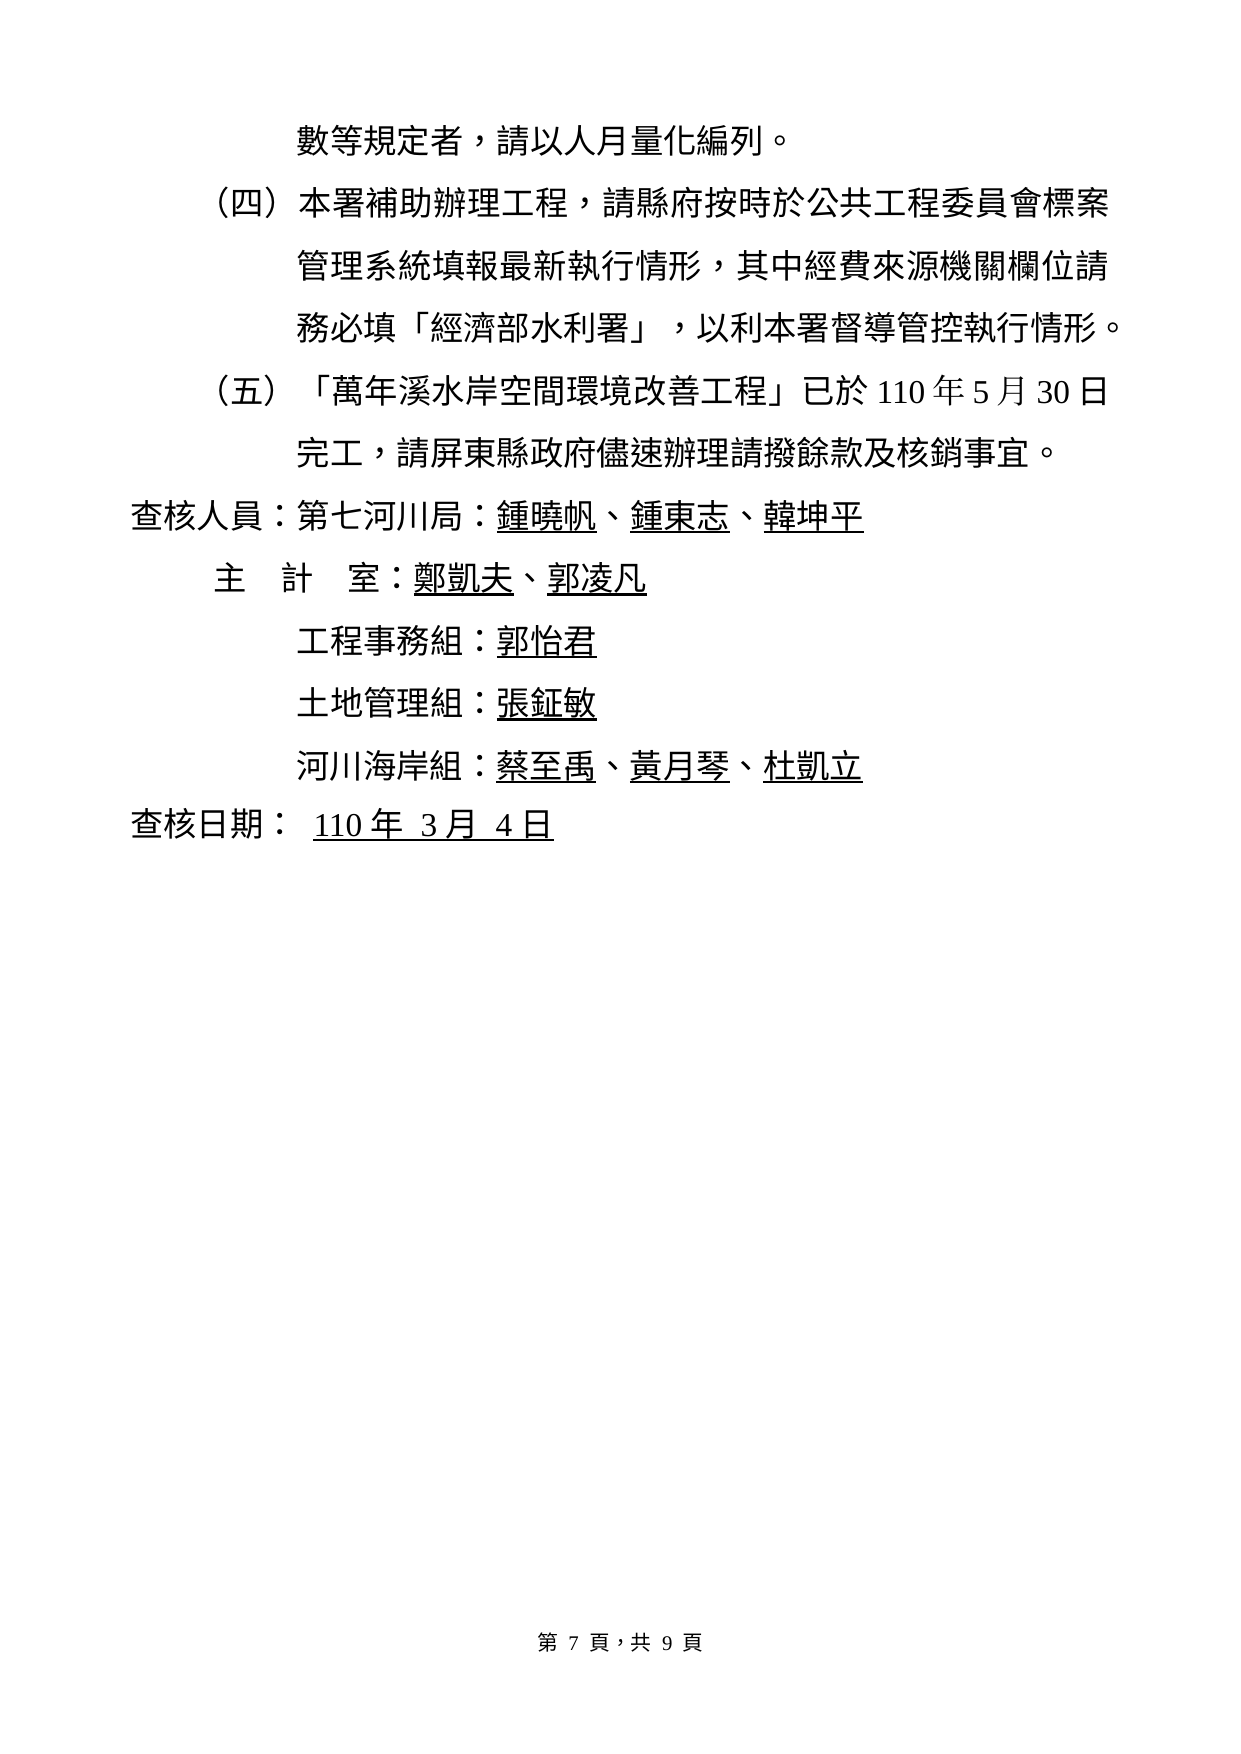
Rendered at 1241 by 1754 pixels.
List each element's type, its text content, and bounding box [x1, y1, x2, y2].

text （五）「萬年溪水岸空間環境改善工程」已於110年5月30日完工，請屏東縣政府儘速辦理請撥餘款及核銷事宜。 [196, 358, 1110, 483]
text 河川海岸組：蔡至禹、黃月琴、杜凱立 [296, 733, 1110, 795]
text 查核人員：第七河川局：鍾曉帆、鍾東志、韓坤平 [130, 483, 1110, 545]
text 查核日期： 110 年 3 月 4 日 [130, 795, 1110, 847]
text （四）本署補助辦理工程，請縣府按時於公共工程委員會標案管理系統填報最新執行情形，其中經費來源機關欄位請務必填「經濟部水利署」，以利本署督導管控執行情形。 [196, 170, 1110, 358]
text 主 計 室：鄭凱夫、郭凌凡 [130, 545, 1110, 608]
text 工程事務組：郭怡君 [130, 608, 1110, 670]
text 土地管理組：張鉦敏 [130, 670, 1110, 733]
text 數等規定者，請以人月量化編列。 [196, 108, 1110, 170]
